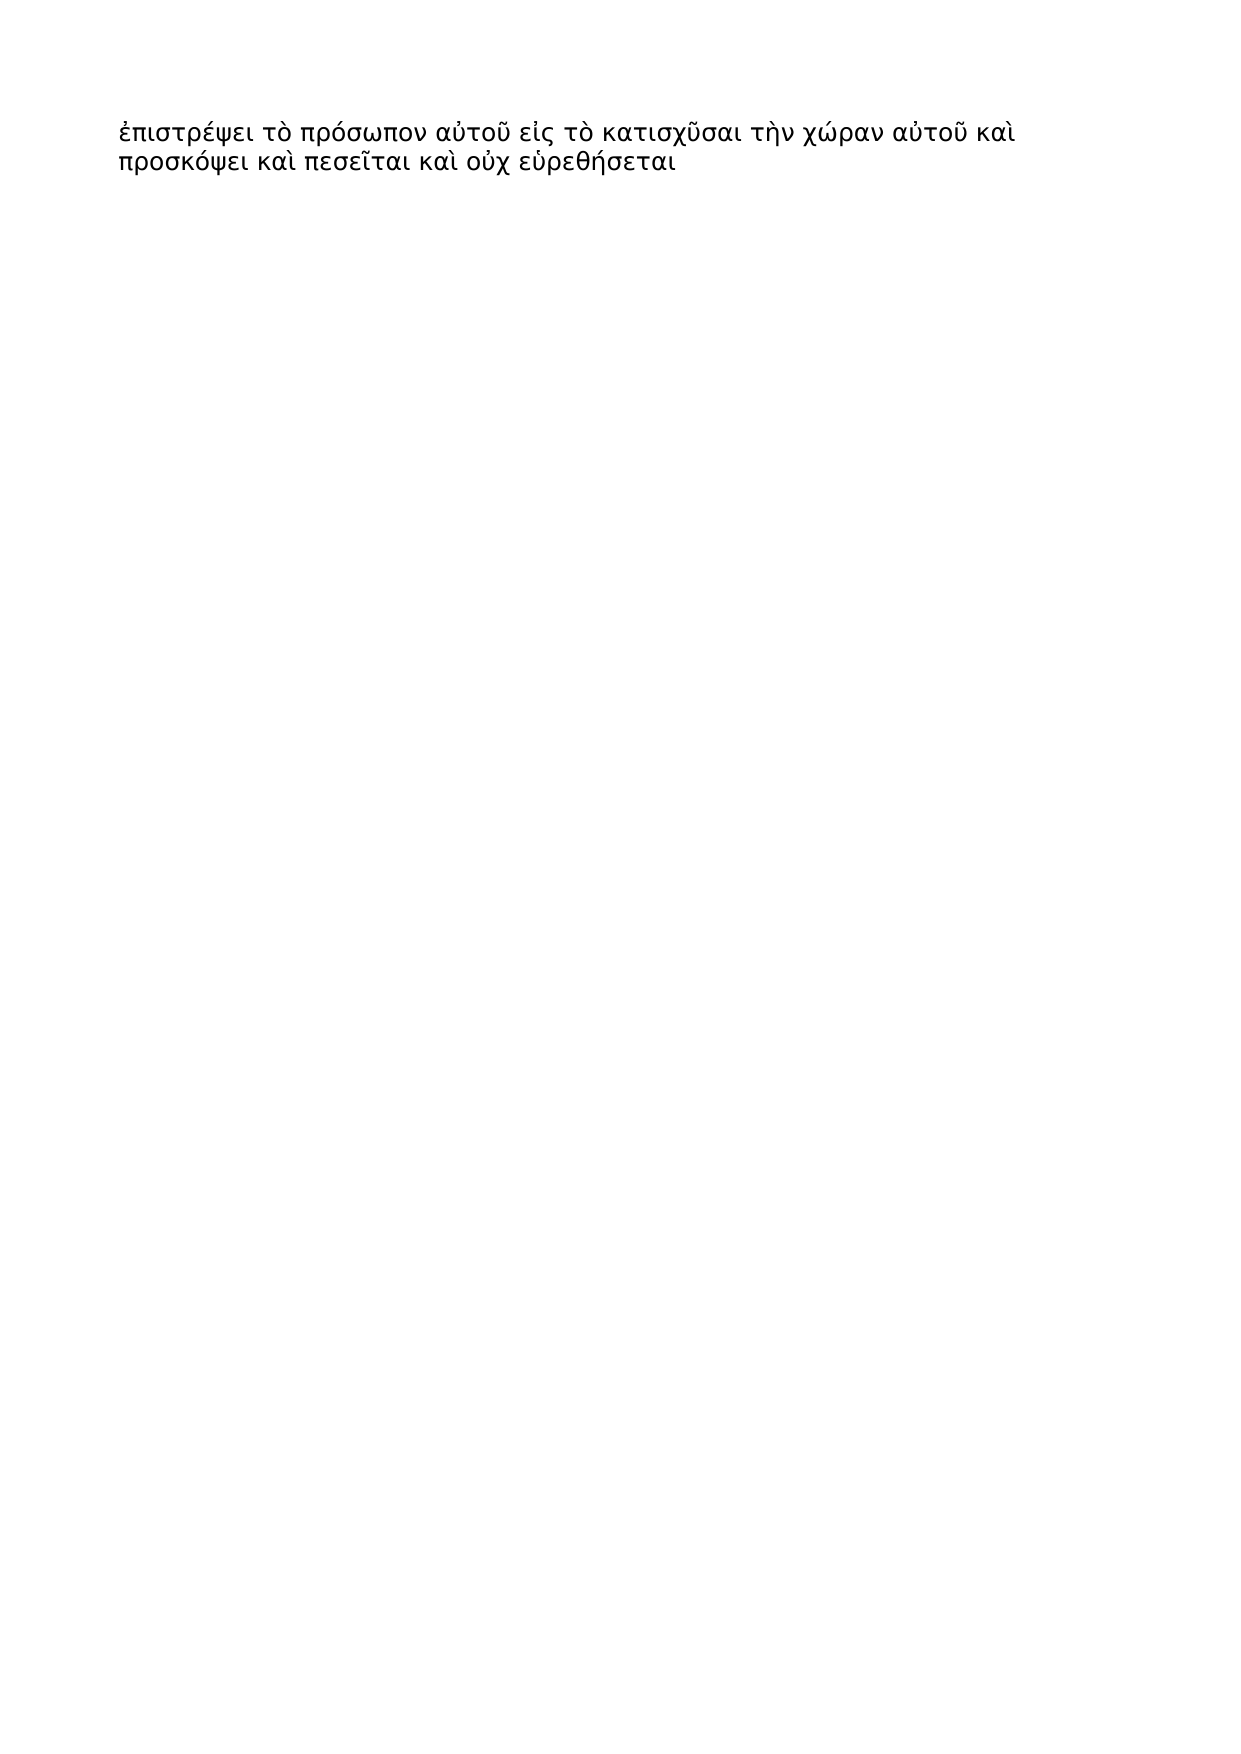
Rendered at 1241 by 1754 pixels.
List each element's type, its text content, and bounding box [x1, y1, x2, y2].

text ἐπιστρέψει τὸ πρόσωπον αὐτοῦ εἰς τὸ κατισχῦσαι τὴν χώραν αὐτοῦ καὶ προσκόψει καὶ πεσεῖται καὶ οὐχ εὑρεθήσεται [118, 118, 1122, 176]
